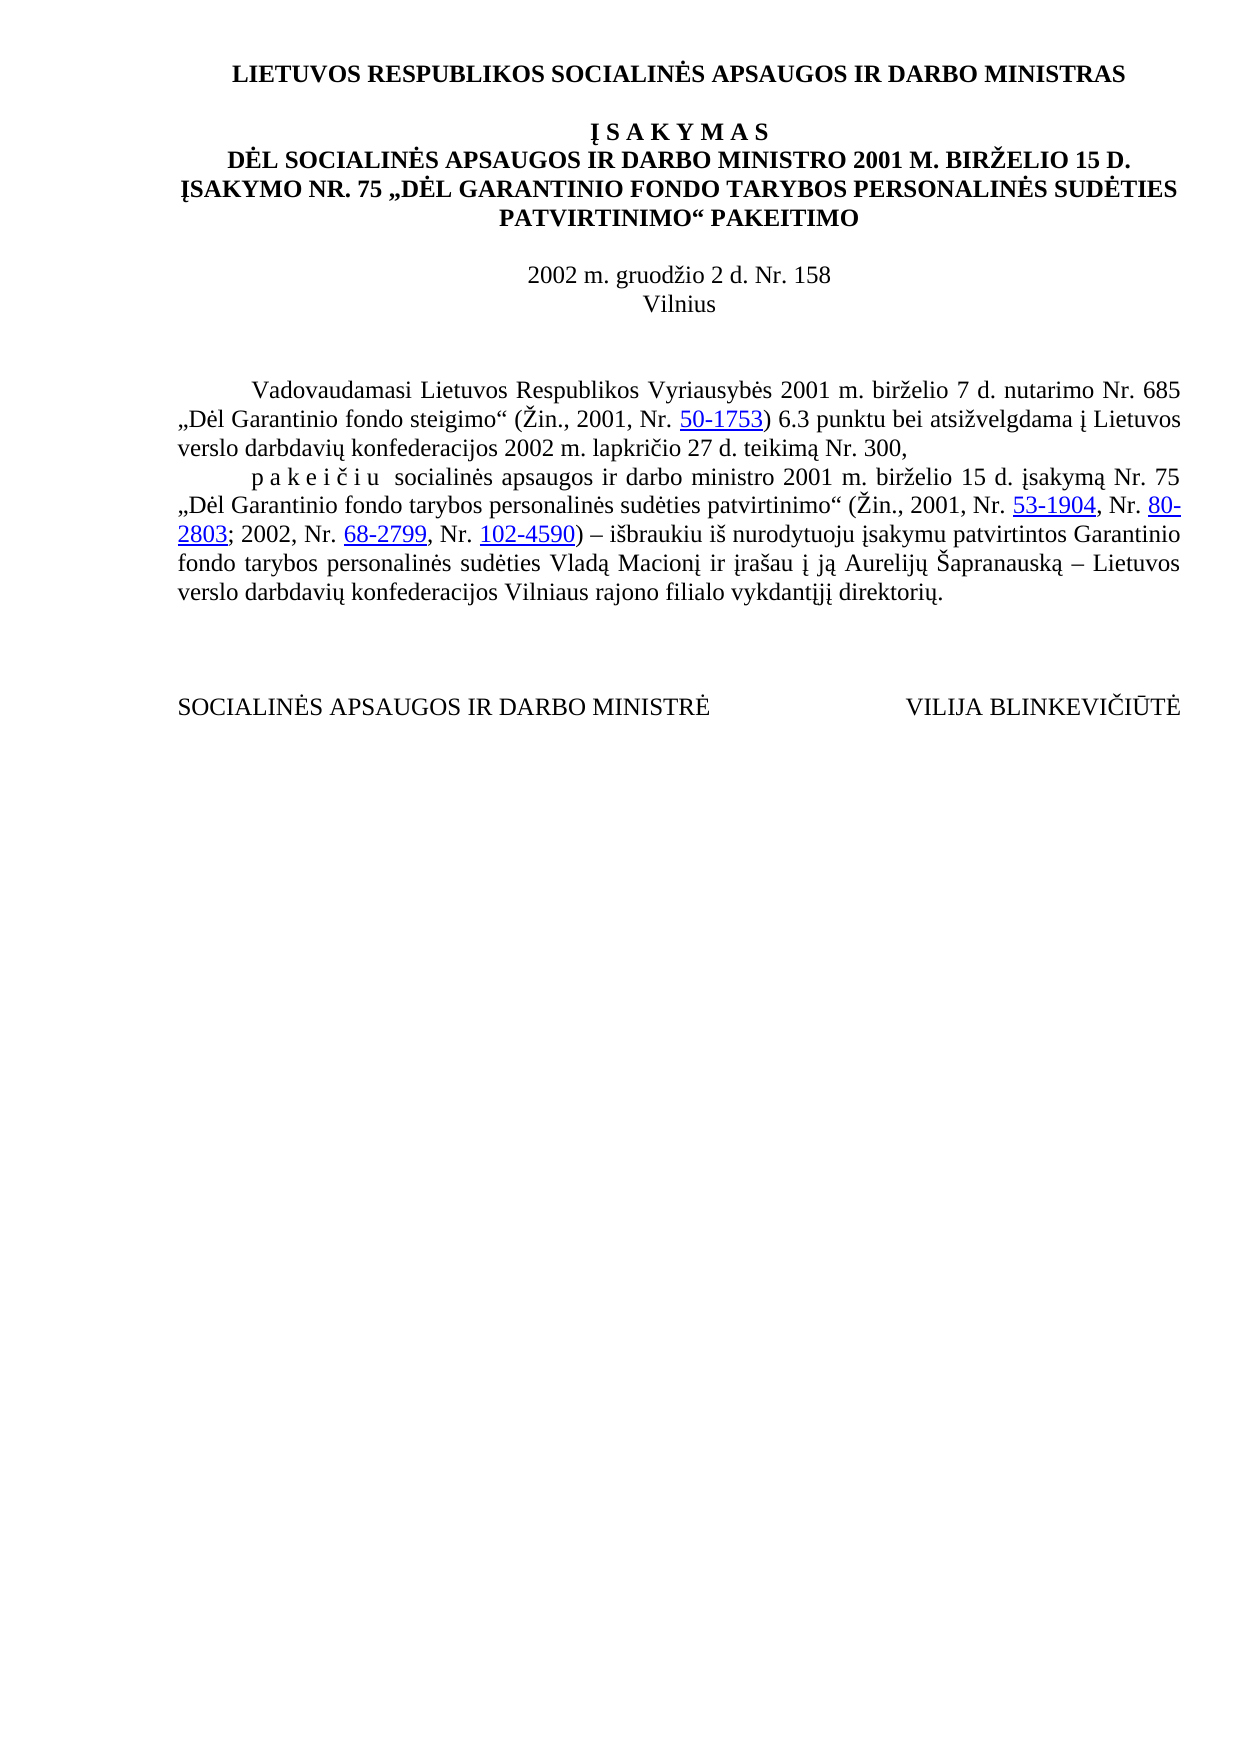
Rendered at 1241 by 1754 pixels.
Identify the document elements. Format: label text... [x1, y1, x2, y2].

text pakeičiu socialinės apsaugos ir darbo ministro 2001 m. birželio 15 d. įsakymą Nr. 75 „Dėl Garantinio fondo tarybos personalinės sudėties patvirtinimo“ (Žin., 2001, Nr. 53-1904, Nr. 80-2803; 2002, Nr. 68-2799, Nr. 102-4590) – išbraukiu iš nurodytuoju įsakymu patvirtintos Garantinio fondo tarybos personalinės sudėties Vladą Macionį ir įrašau į ją Aurelijų Šapranauską – Lietuvos verslo darbdavių konfederacijos Vilniaus rajono filialo vykdantįjį direktorių. [177, 462, 1181, 605]
text Į S A K Y M A S [177, 117, 1181, 145]
text Vilnius [177, 289, 1181, 318]
text SOCIALINĖS APSAUGOS IR DARBO MINISTRĖ VILIJA BLINKEVIČIŪTĖ [177, 692, 1181, 720]
text Vadovaudamasi Lietuvos Respublikos Vyriausybės 2001 m. birželio 7 d. nutarimo Nr. 685 „Dėl Garantinio fondo steigimo“ (Žin., 2001, Nr. 50-1753) 6.3 punktu bei atsižvelgdama į Lietuvos verslo darbdavių konfederacijos 2002 m. lapkričio 27 d. teikimą Nr. 300, [177, 375, 1181, 462]
text 2002 m. gruodžio 2 d. Nr. 158 [177, 260, 1181, 289]
text LIETUVOS RESPUBLIKOS SOCIALINĖS APSAUGOS IR DARBO MINISTRAS [177, 59, 1181, 88]
text DĖL SOCIALINĖS APSAUGOS IR DARBO MINISTRO 2001 M. BIRŽELIO 15 D. ĮSAKYMO NR. 75 „DĖL GARANTINIO FONDO TARYBOS PERSONALINĖS SUDĖTIES PATVIRTINIMO“ PAKEITIMO [177, 145, 1181, 232]
